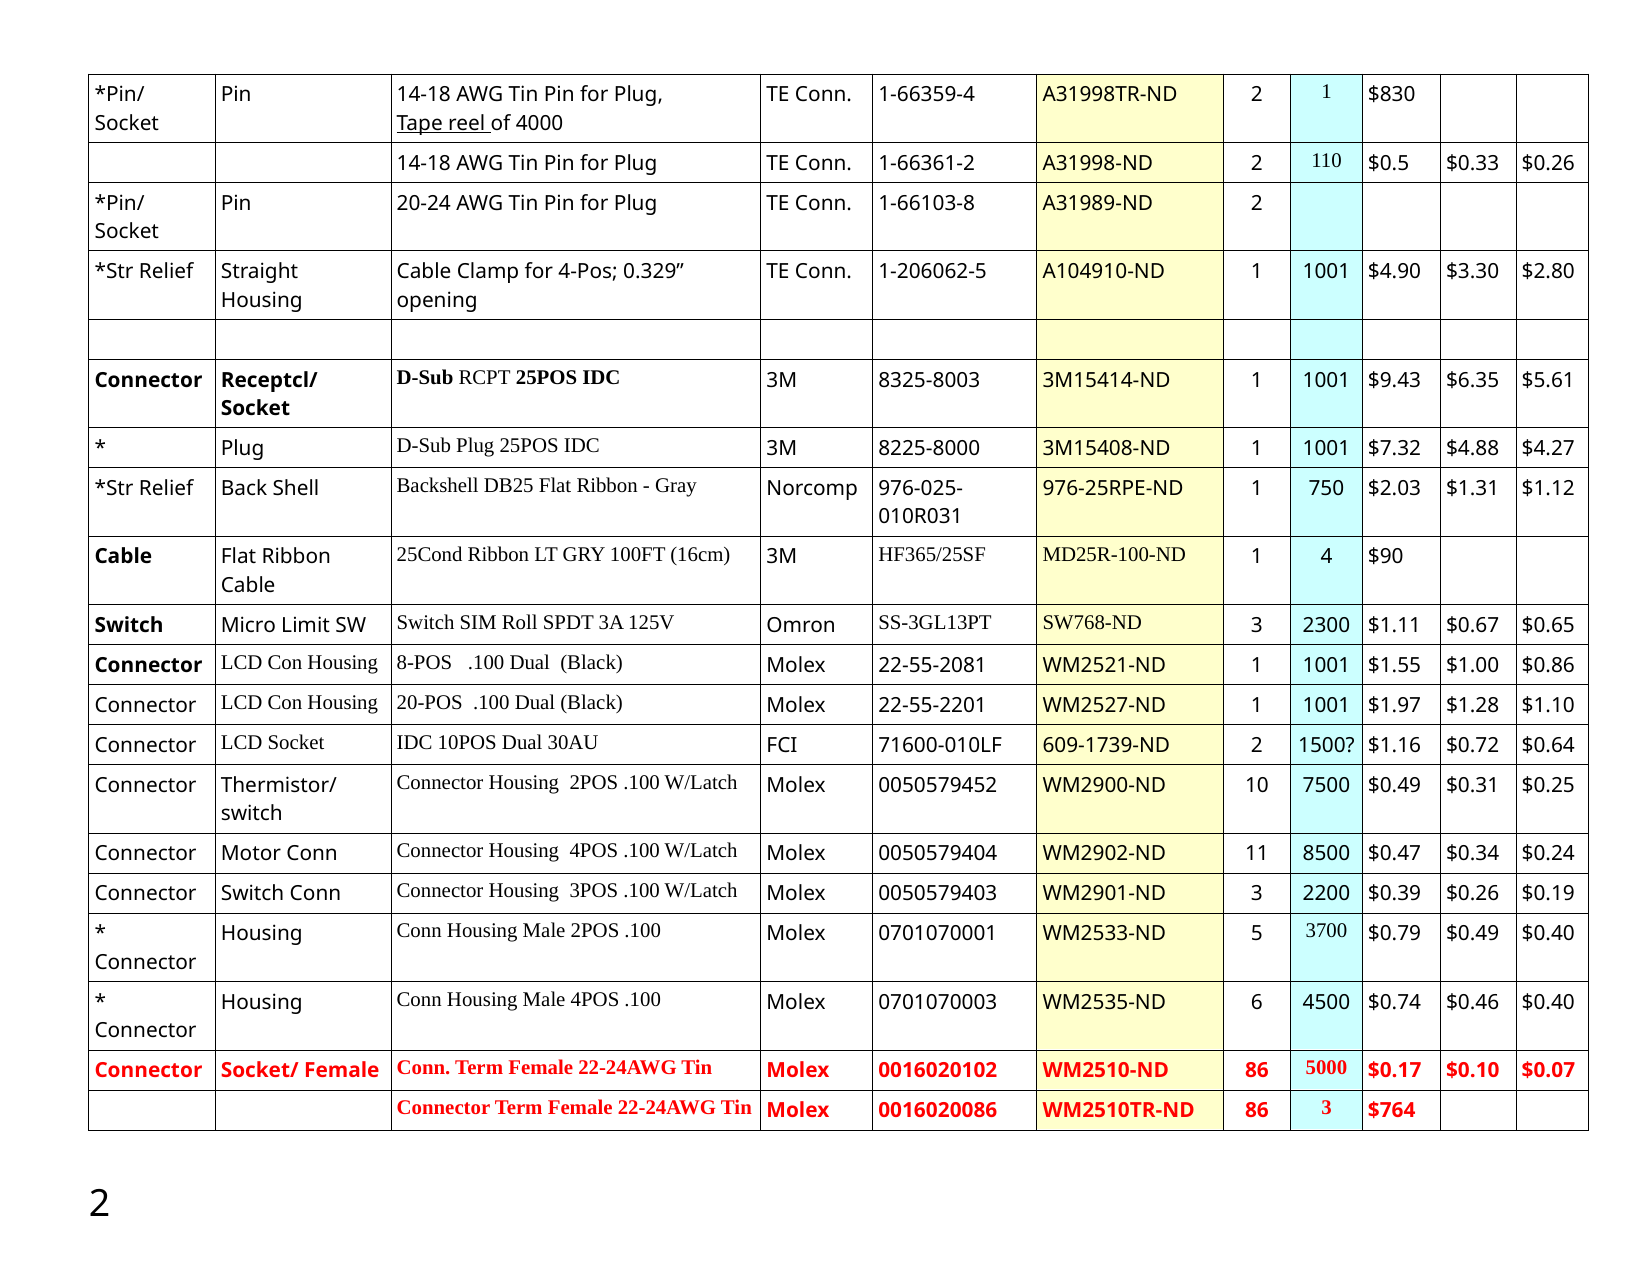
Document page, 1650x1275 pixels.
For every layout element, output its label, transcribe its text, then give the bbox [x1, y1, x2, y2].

table_cell 22-55-2081 [873, 645, 1036, 684]
table_cell 1-66103-8 [873, 183, 1036, 250]
table_cell FCI [761, 725, 872, 764]
table_cell Pin [216, 75, 391, 142]
table_cell Molex [761, 982, 872, 1049]
table_cell Switch [89, 605, 215, 644]
table_cell Socket/ Female [216, 1051, 391, 1089]
table_cell [1441, 75, 1516, 142]
table_cell Molex [761, 765, 872, 833]
table_cell 1 [1224, 468, 1290, 536]
table_cell A104910-ND [1037, 251, 1223, 319]
table_cell Switch Conn [216, 874, 391, 913]
table_cell $0.72 [1441, 725, 1516, 764]
table_cell $1.97 [1363, 685, 1440, 724]
table_cell WM2510TR-ND [1037, 1091, 1223, 1129]
table_cell Housing [216, 982, 391, 1049]
table_cell HF365/25SF [873, 537, 1036, 604]
table_cell SS-3GL13PT [873, 605, 1036, 644]
table_cell $1.10 [1517, 685, 1588, 724]
table_cell $0.07 [1517, 1051, 1588, 1089]
table_cell Cable Clamp for 4-Pos; 0.329” opening [392, 251, 760, 319]
table_cell [1517, 183, 1588, 250]
table_cell 14-18 AWG Tin Pin for Plug, Tape reel of 4000 [392, 75, 760, 142]
table_cell 1 [1224, 685, 1290, 724]
table_cell [1291, 183, 1362, 250]
table_cell D-Sub Plug 25POS IDC [392, 428, 760, 467]
table_cell [1517, 320, 1588, 359]
table_cell WM2902-ND [1037, 834, 1223, 873]
table_cell TE Conn. [761, 251, 872, 319]
table_cell A31998-ND [1037, 143, 1223, 182]
table_cell *Pin/ Socket [89, 75, 215, 142]
table_cell Connector [89, 1051, 215, 1089]
table_cell Molex [761, 1051, 872, 1089]
table_cell 1 [1224, 428, 1290, 467]
table_cell 2300 [1291, 605, 1362, 644]
table_cell $0.26 [1441, 874, 1516, 913]
table_cell $0.67 [1441, 605, 1516, 644]
table_cell Connector [89, 725, 215, 764]
table_cell 0050579452 [873, 765, 1036, 833]
table_cell Back Shell [216, 468, 391, 536]
table_cell $0.40 [1517, 914, 1588, 981]
table_cell 8500 [1291, 834, 1362, 873]
table_cell [1441, 537, 1516, 604]
table_cell TE Conn. [761, 143, 872, 182]
table_cell $830 [1363, 75, 1440, 142]
table_cell 20-24 AWG Tin Pin for Plug [392, 183, 760, 250]
table_cell 8-POS .100 Dual (Black) [392, 645, 760, 684]
table_cell Connector [89, 685, 215, 724]
table_cell 2 [1224, 183, 1290, 250]
table_cell $0.65 [1517, 605, 1588, 644]
table_cell WM2535-ND [1037, 982, 1223, 1049]
table_cell 1001 [1291, 645, 1362, 684]
table_cell Connector Housing 4POS .100 W/Latch [392, 834, 760, 873]
table_cell Conn. Term Female 22-24AWG Tin [392, 1051, 760, 1089]
table_cell Connector [89, 874, 215, 913]
table_cell Connector Term Female 22-24AWG Tin [392, 1091, 760, 1129]
table_cell Conn Housing Male 2POS .100 [392, 914, 760, 981]
table_cell 3M15408-ND [1037, 428, 1223, 467]
table_cell 4 [1291, 537, 1362, 604]
table_cell 5000 [1291, 1051, 1362, 1089]
table_cell $2.80 [1517, 251, 1588, 319]
table_cell $0.49 [1363, 765, 1440, 833]
table_cell Molex [761, 834, 872, 873]
table_cell Motor Conn [216, 834, 391, 873]
table_cell [1037, 320, 1223, 359]
table_cell Molex [761, 645, 872, 684]
table_cell Norcomp [761, 468, 872, 536]
table_cell Connector Housing 2POS .100 W/Latch [392, 765, 760, 833]
table_cell WM2510-ND [1037, 1051, 1223, 1089]
table_cell $1.16 [1363, 725, 1440, 764]
table_cell $0.19 [1517, 874, 1588, 913]
table_cell 1-66361-2 [873, 143, 1036, 182]
table_cell D-Sub RCPT 25POS IDC [392, 360, 760, 427]
table_cell 750 [1291, 468, 1362, 536]
table_cell 3M [761, 537, 872, 604]
table_cell * Connector [89, 982, 215, 1049]
table_cell $4.90 [1363, 251, 1440, 319]
table_cell 609-1739-ND [1037, 725, 1223, 764]
table_cell [392, 320, 760, 359]
table_cell [1291, 320, 1362, 359]
table_cell Omron [761, 605, 872, 644]
table_cell $6.35 [1441, 360, 1516, 427]
table_cell 1500? [1291, 725, 1362, 764]
table_cell [1363, 320, 1440, 359]
table_cell Molex [761, 1091, 872, 1129]
table_cell WM2533-ND [1037, 914, 1223, 981]
table_cell 0016020102 [873, 1051, 1036, 1089]
table_cell 22-55-2201 [873, 685, 1036, 724]
table_cell [89, 143, 215, 182]
table_cell Molex [761, 914, 872, 981]
table_cell 1 [1224, 251, 1290, 319]
table_cell 1 [1224, 645, 1290, 684]
table_cell [1517, 537, 1588, 604]
table_cell 1001 [1291, 251, 1362, 319]
table_cell [1224, 320, 1290, 359]
table_cell 1 [1224, 537, 1290, 604]
table_cell 1 [1224, 360, 1290, 427]
table_cell $4.27 [1517, 428, 1588, 467]
table_cell Connector [89, 834, 215, 873]
table_cell 1-206062-5 [873, 251, 1036, 319]
table_cell 1 [1291, 75, 1362, 142]
table_cell 976-25RPE-ND [1037, 468, 1223, 536]
table_cell 1001 [1291, 428, 1362, 467]
table_cell [1441, 1091, 1516, 1129]
table_cell $0.74 [1363, 982, 1440, 1049]
table_cell * Connector [89, 914, 215, 981]
table_cell $0.33 [1441, 143, 1516, 182]
table_cell * [89, 428, 215, 467]
table_cell LCD Socket [216, 725, 391, 764]
table_cell Pin [216, 183, 391, 250]
table_cell $0.31 [1441, 765, 1516, 833]
table_cell Switch SIM Roll SPDT 3A 125V [392, 605, 760, 644]
table_cell [1441, 183, 1516, 250]
table_cell 71600-010LF [873, 725, 1036, 764]
table_cell Plug [216, 428, 391, 467]
table_cell $0.64 [1517, 725, 1588, 764]
table_cell 4500 [1291, 982, 1362, 1049]
table_cell 3M [761, 360, 872, 427]
table_cell 3700 [1291, 914, 1362, 981]
table_cell 8325-8003 [873, 360, 1036, 427]
table_cell 8225-8000 [873, 428, 1036, 467]
table_cell $0.40 [1517, 982, 1588, 1049]
table_cell 0050579403 [873, 874, 1036, 913]
table_cell WM2527-ND [1037, 685, 1223, 724]
table_cell $5.61 [1517, 360, 1588, 427]
table_cell LCD Con Housing [216, 685, 391, 724]
table_cell $1.31 [1441, 468, 1516, 536]
table_cell 1-66359-4 [873, 75, 1036, 142]
table_cell 10 [1224, 765, 1290, 833]
table_cell $0.25 [1517, 765, 1588, 833]
table_cell 3M15414-ND [1037, 360, 1223, 427]
table_cell [216, 143, 391, 182]
table_cell 2200 [1291, 874, 1362, 913]
table_cell Receptcl/Socket [216, 360, 391, 427]
table_cell $2.03 [1363, 468, 1440, 536]
table_cell *Pin/ Socket [89, 183, 215, 250]
table_cell Conn Housing Male 4POS .100 [392, 982, 760, 1049]
table_cell [216, 1091, 391, 1129]
table_cell 3 [1224, 874, 1290, 913]
table_cell $3.30 [1441, 251, 1516, 319]
table_cell [89, 320, 215, 359]
table_cell TE Conn. [761, 75, 872, 142]
table_cell 2 [1224, 143, 1290, 182]
table_cell 976-025-010R031 [873, 468, 1036, 536]
table_cell Connector [89, 360, 215, 427]
table_cell SW768-ND [1037, 605, 1223, 644]
table_cell *Str Relief [89, 251, 215, 319]
table_cell 7500 [1291, 765, 1362, 833]
table_cell $1.55 [1363, 645, 1440, 684]
table_cell [216, 320, 391, 359]
table_cell 3 [1224, 605, 1290, 644]
table_cell LCD Con Housing [216, 645, 391, 684]
table_cell Connector Housing 3POS .100 W/Latch [392, 874, 760, 913]
table_cell [761, 320, 872, 359]
table_cell 2 [1224, 75, 1290, 142]
table_cell [89, 1091, 215, 1129]
table_cell Straight Housing [216, 251, 391, 319]
table_cell $0.47 [1363, 834, 1440, 873]
table_cell $0.79 [1363, 914, 1440, 981]
table_cell 11 [1224, 834, 1290, 873]
table_cell [1517, 75, 1588, 142]
table_cell $1.00 [1441, 645, 1516, 684]
table_cell Connector [89, 765, 215, 833]
table_cell Micro Limit SW [216, 605, 391, 644]
table_cell 0701070003 [873, 982, 1036, 1049]
table_cell *Str Relief [89, 468, 215, 536]
table_cell Connector [89, 645, 215, 684]
table_cell [1363, 183, 1440, 250]
table_cell Molex [761, 874, 872, 913]
table_cell 110 [1291, 143, 1362, 182]
table_cell 2 [1224, 725, 1290, 764]
table_cell 14-18 AWG Tin Pin for Plug [392, 143, 760, 182]
table_cell $0.10 [1441, 1051, 1516, 1089]
table_cell 5 [1224, 914, 1290, 981]
table_cell 1001 [1291, 360, 1362, 427]
table_cell $0.24 [1517, 834, 1588, 873]
table_cell TE Conn. [761, 183, 872, 250]
table_cell $1.12 [1517, 468, 1588, 536]
table_cell Backshell DB25 Flat Ribbon - Gray [392, 468, 760, 536]
table_cell $0.5 [1363, 143, 1440, 182]
table_cell A31998TR-ND [1037, 75, 1223, 142]
table_cell [1517, 1091, 1588, 1129]
table_cell $0.17 [1363, 1051, 1440, 1089]
table_cell 0701070001 [873, 914, 1036, 981]
table_cell $764 [1363, 1091, 1440, 1129]
table_cell Molex [761, 685, 872, 724]
table_cell $90 [1363, 537, 1440, 604]
table_cell 25Cond Ribbon LT GRY 100FT (16cm) [392, 537, 760, 604]
table_cell Cable [89, 537, 215, 604]
table_cell 3M [761, 428, 872, 467]
table_cell 0016020086 [873, 1091, 1036, 1129]
table_cell IDC 10POS Dual 30AU [392, 725, 760, 764]
table_cell 1001 [1291, 685, 1362, 724]
table_cell 0050579404 [873, 834, 1036, 873]
table_cell $9.43 [1363, 360, 1440, 427]
table_cell 20-POS .100 Dual (Black) [392, 685, 760, 724]
table_cell $0.34 [1441, 834, 1516, 873]
table_cell $0.86 [1517, 645, 1588, 684]
table_cell WM2901-ND [1037, 874, 1223, 913]
table_cell $1.28 [1441, 685, 1516, 724]
table_cell 86 [1224, 1091, 1290, 1129]
table_cell [873, 320, 1036, 359]
table_cell 3 [1291, 1091, 1362, 1129]
table_cell WM2521-ND [1037, 645, 1223, 684]
table_cell $0.46 [1441, 982, 1516, 1049]
table_cell WM2900-ND [1037, 765, 1223, 833]
table_cell Housing [216, 914, 391, 981]
table_cell MD25R-100-ND [1037, 537, 1223, 604]
table_cell Thermistor/switch [216, 765, 391, 833]
table_cell [1441, 320, 1516, 359]
table_cell $4.88 [1441, 428, 1516, 467]
table_cell 86 [1224, 1051, 1290, 1089]
table_cell $0.39 [1363, 874, 1440, 913]
table_cell Flat Ribbon Cable [216, 537, 391, 604]
table_cell 6 [1224, 982, 1290, 1049]
table_cell A31989-ND [1037, 183, 1223, 250]
table_cell $0.49 [1441, 914, 1516, 981]
table_cell $0.26 [1517, 143, 1588, 182]
table_cell $1.11 [1363, 605, 1440, 644]
table_cell $7.32 [1363, 428, 1440, 467]
